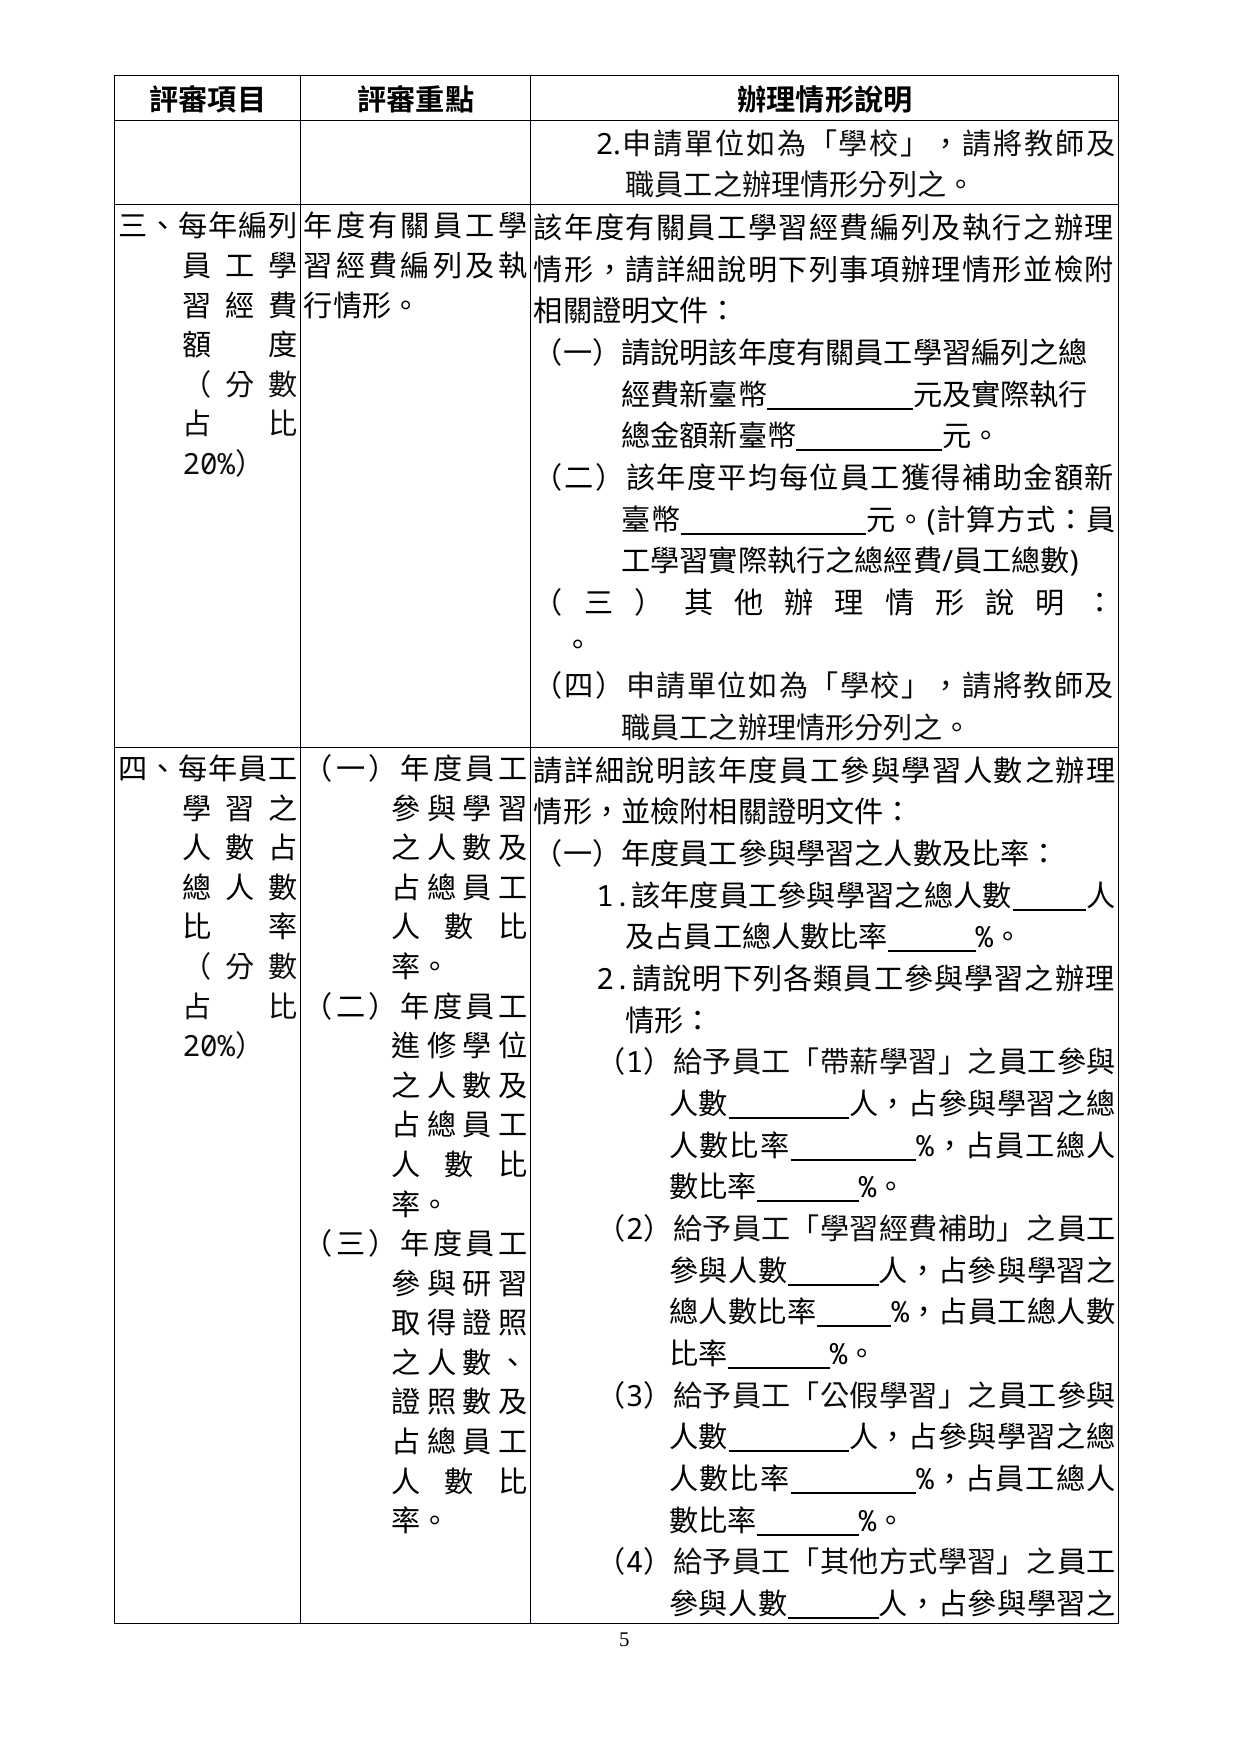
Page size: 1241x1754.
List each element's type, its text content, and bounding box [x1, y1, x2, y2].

table_cell [301, 121, 530, 204]
table_cell （一）年度員工參與學習之人數及占總員工人數比率。 （二）年度員工進修學位之人數及占總員工人數比率。 （三）年度員工參與研習取得證照之人數、證照數及占總員工人數比率。 [301, 748, 530, 1623]
table_cell 年度有關員工學習經費編列及執行情形。 [301, 205, 530, 747]
table_header 評審重點 [301, 76, 530, 120]
table_cell 2.申請單位如為「學校」，請將教師及職員工之辦理情形分列之。 [531, 121, 1118, 204]
table_cell 四、每年員工學習之人數占總人數比率（分數占比20%） [115, 748, 300, 1623]
table_cell [115, 121, 300, 204]
table_cell 該年度有關員工學習經費編列及執行之辦理情形，請詳細說明下列事項辦理情形並檢附相關證明文件： （一）請說明該年度有關員工學習編列之總經費新臺幣 元及實際執行總金額新臺幣 元。 （二）該年度平均每位員工獲得補助金額新臺幣 元。(計算方式：員工學習實際執行之總經費/員工總數) （三）其他辦理情形說明： 。 （四）申請單位如為「學校」，請將教師及職員工之辦理情形分列之。 [531, 205, 1118, 747]
table_header 評審項目 [115, 76, 300, 120]
table_cell 請詳細說明該年度員工參與學習人數之辦理情形，並檢附相關證明文件： （一）年度員工參與學習之人數及比率： 1.該年度員工參與學習之總人數 人及占員工總人數比率 %。 2.請說明下列各類員工參與學習之辦理情形： （1）給予員工「帶薪學習」之員工參與人數 人，占參與學習之總人數比率 %，占員工總人數比率 %。 （2）給予員工「學習經費補助」之員工參與人數 人，占參與學習之總人數比率 %，占員工總人數比率 %。 （3）給予員工「公假學習」之員工參與人數 人，占參與學習之總人數比率 %，占員工總人數比率 %。 （4）給予員工「其他方式學習」之員工參與人數 人，占參與學習之 [531, 748, 1118, 1623]
table_header 辦理情形說明 [531, 76, 1118, 120]
table_cell 三、每年編列員工學習經費額度（分數占比20%） [115, 205, 300, 747]
